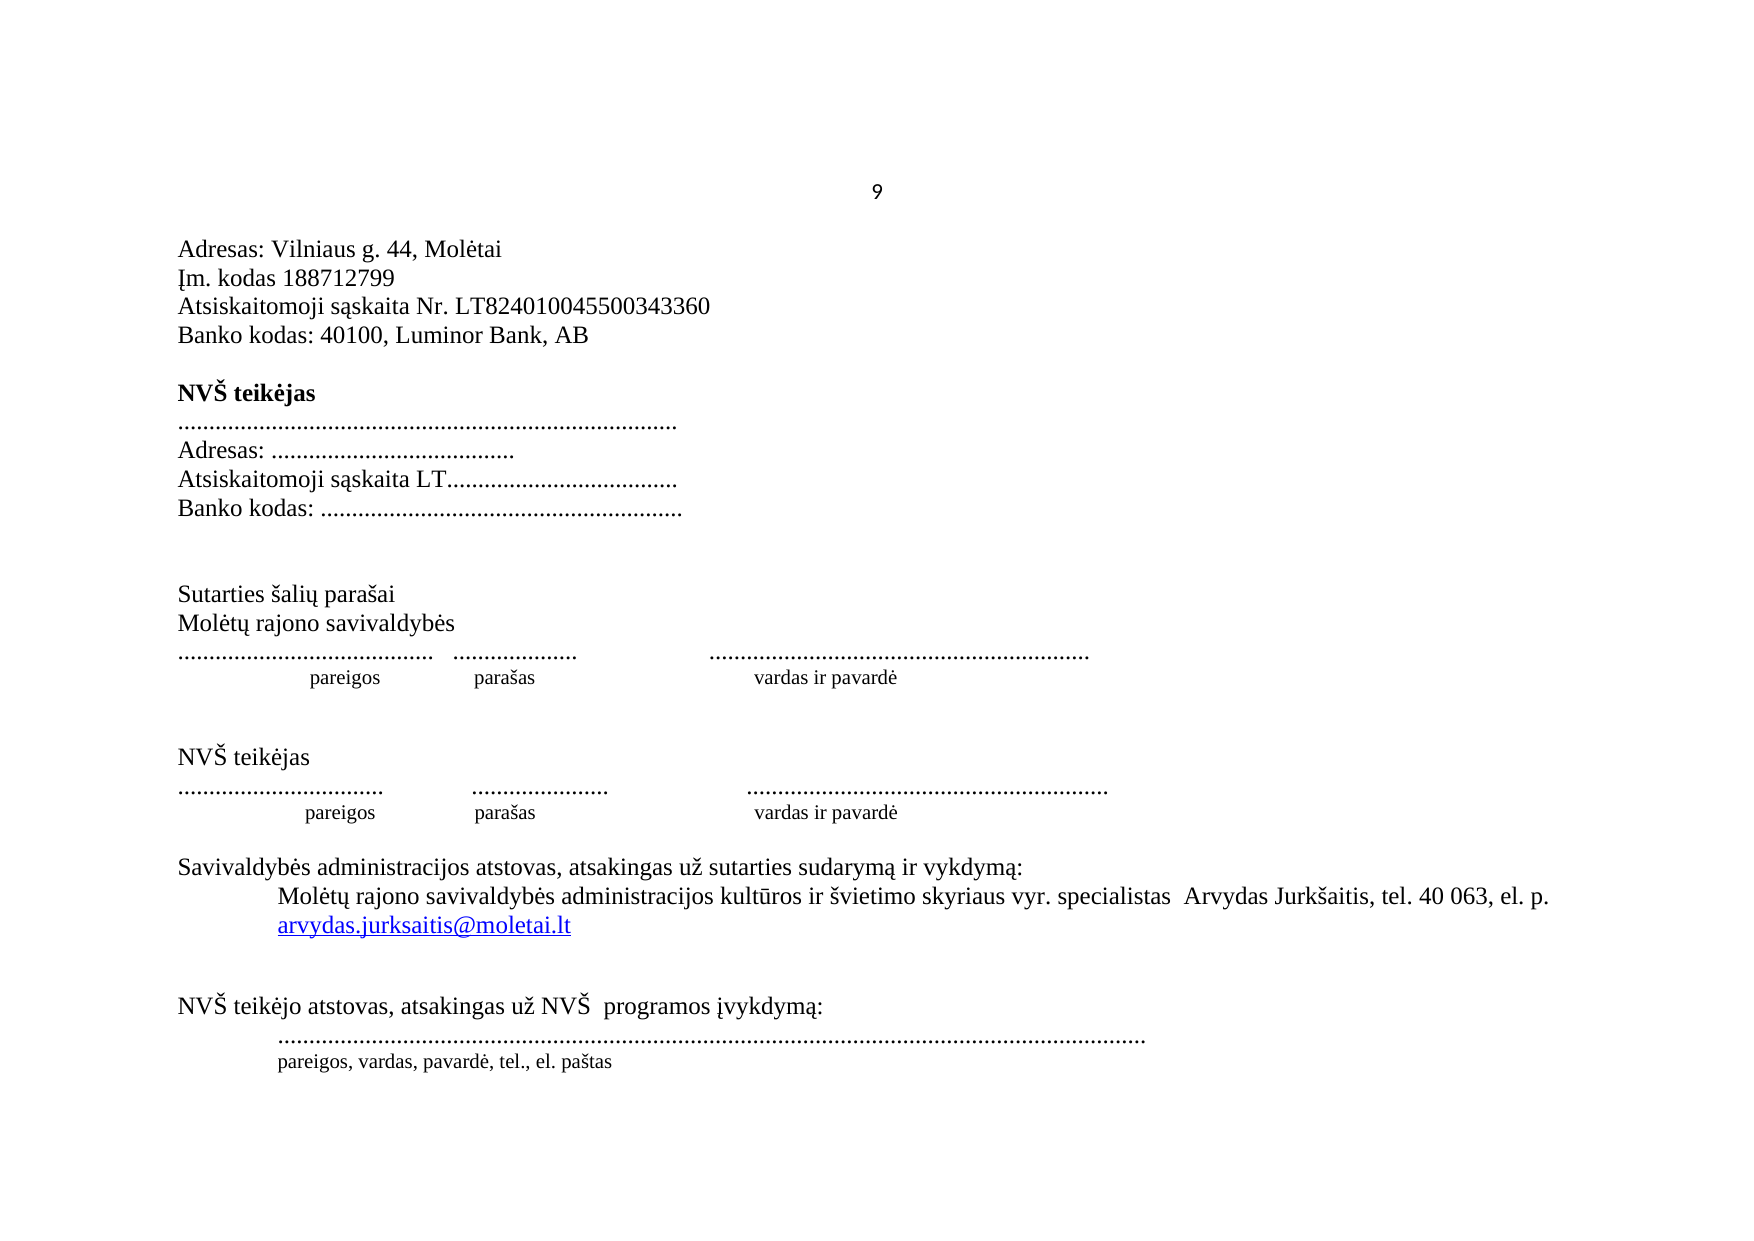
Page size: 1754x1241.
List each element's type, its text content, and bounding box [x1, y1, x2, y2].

text pareigos, vardas, pavardė, tel., el. paštas [277, 1049, 1695, 1073]
text NVŠ teikėjas [177, 742, 1695, 771]
text Atsiskaitomoji sąskaita Nr. LT824010045500343360 [177, 291, 1695, 320]
text NVŠ teikėjas [177, 378, 1695, 406]
text ........................................................................................................................................... [277, 1020, 1695, 1049]
text Savivaldybės administracijos atstovas, atsakingas už sutarties sudarymą ir vykdymą: [177, 852, 1695, 881]
text ................................. ...................... .......................................................... [177, 771, 1695, 799]
text Banko kodas: .......................................................... [177, 493, 1695, 521]
text Banko kodas: 40100, Luminor Bank, AB [177, 320, 1695, 349]
text Sutarties šalių parašai [177, 579, 1695, 608]
text Molėtų rajono savivaldybės [177, 608, 1695, 636]
text ................................................................................ [177, 406, 1695, 435]
text pareigos parašas vardas ir pavardė [277, 665, 1695, 689]
text pareigos parašas vardas ir pavardė [277, 799, 1695, 824]
text ......................................... .................... ............................................................. [177, 636, 1695, 665]
text NVŠ teikėjo atstovas, atsakingas už NVŠ programos įvykdymą: [177, 991, 1695, 1020]
text Įm. kodas 188712799 [177, 263, 1695, 291]
text Atsiskaitomoji sąskaita LT..................................... [177, 464, 1695, 493]
text Adresas: ....................................... [177, 435, 1695, 464]
text Molėtų rajono savivaldybės administracijos kultūros ir švietimo skyriaus vyr. specialistas Arvydas Jurkšaitis, tel. 40 063, el. p. arvydas.jurksaitis@moletai.lt [277, 881, 1695, 939]
text Adresas: Vilniaus g. 44, Molėtai [177, 234, 1695, 263]
